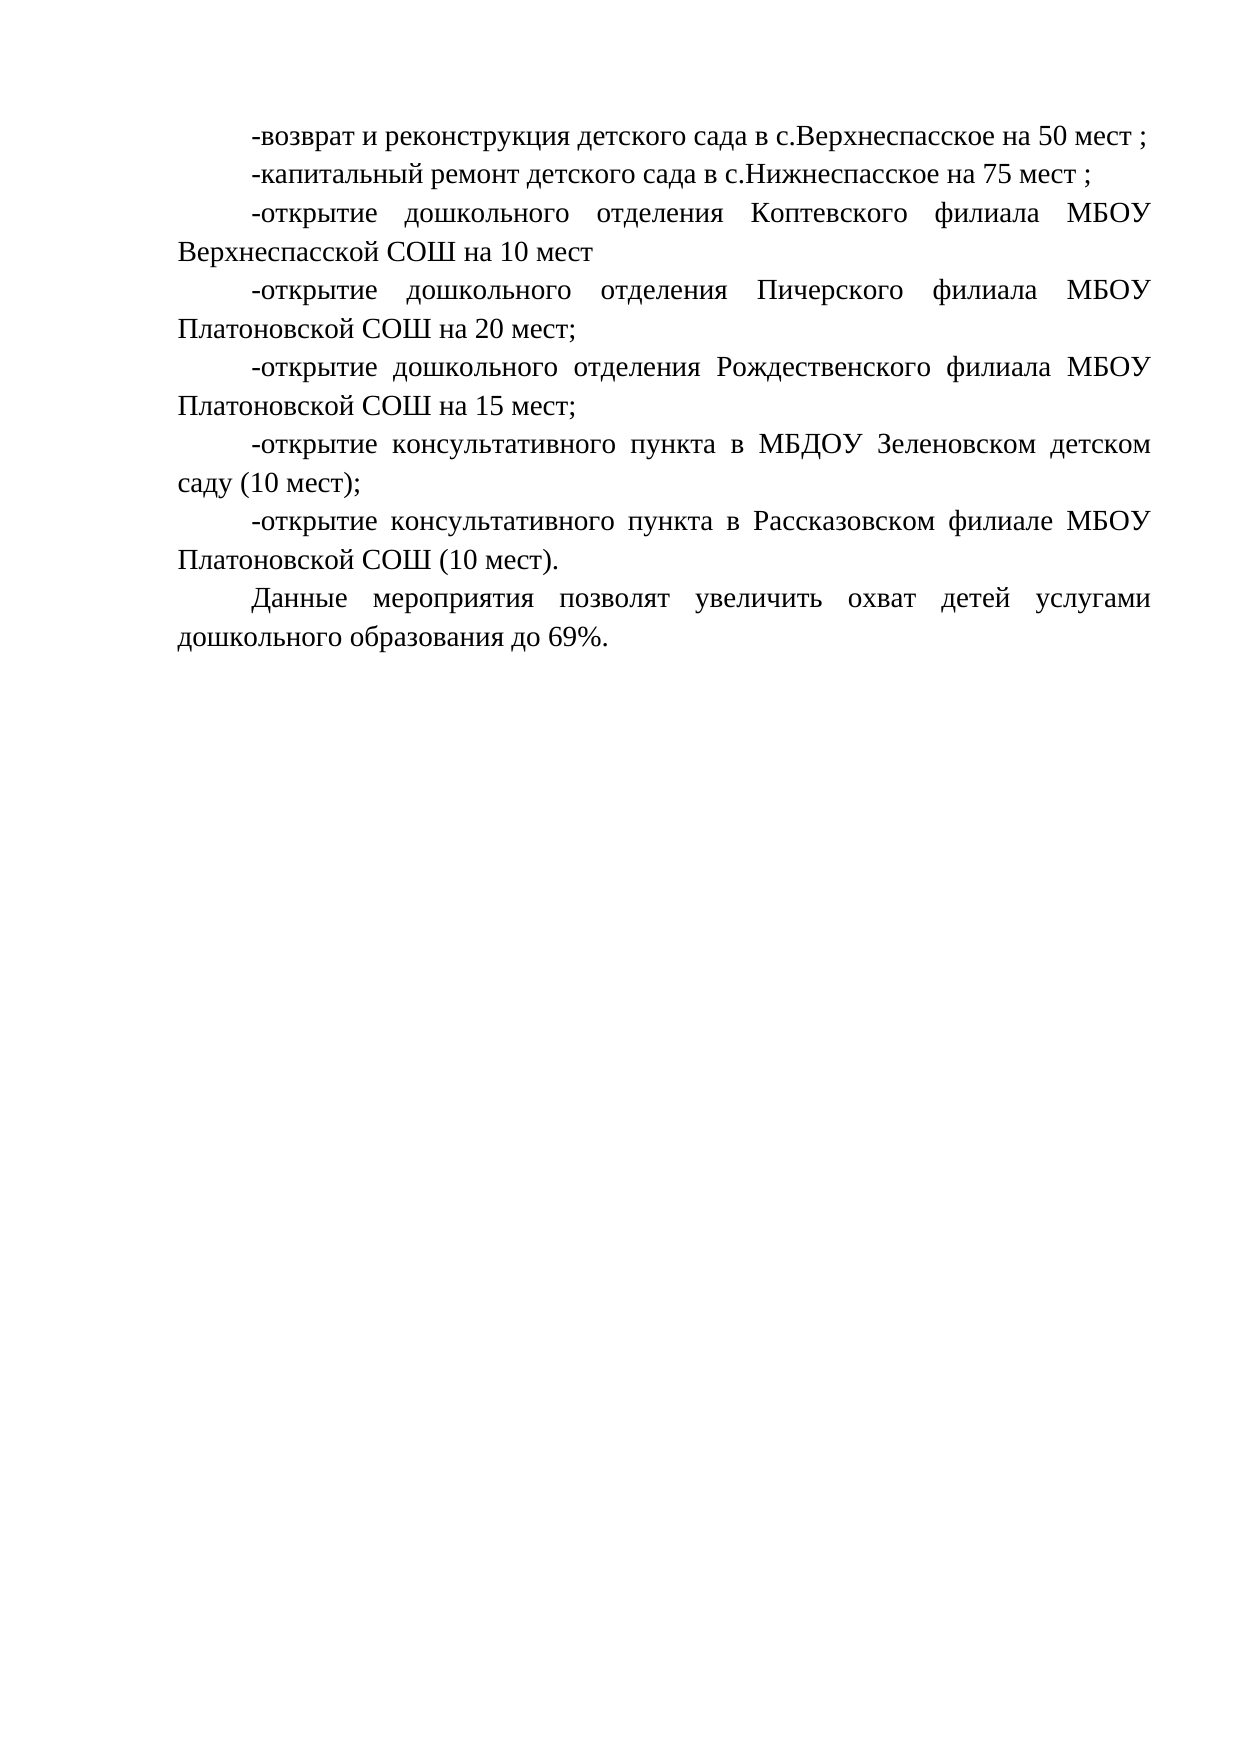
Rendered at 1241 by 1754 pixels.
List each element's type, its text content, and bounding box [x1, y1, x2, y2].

text Данные мероприятия позволят увеличить охват детей услугами дошкольного образования до 69%. [177, 581, 1152, 653]
text -открытие дошкольного отделения Рождественского филиала МБОУ Платоновской СОШ на 15 мест; [177, 349, 1152, 421]
text -открытие дошкольного отделения Коптевского филиала МБОУ Верхнеспасской СОШ на 10 мест [177, 195, 1152, 267]
text -открытие консультативного пункта в МБДОУ Зеленовском детском саду (10 мест); [177, 426, 1152, 498]
text -возврат и реконструкция детского сада в с.Верхнеспасское на 50 мест ; [177, 118, 1152, 152]
text -открытие консультативного пункта в Рассказовском филиале МБОУ Платоновской СОШ (10 мест). [177, 503, 1152, 576]
text -капитальный ремонт детского сада в с.Нижнеспасское на 75 мест ; [177, 157, 1152, 190]
text -открытие дошкольного отделения Пичерского филиала МБОУ Платоновской СОШ на 20 мест; [177, 272, 1152, 344]
